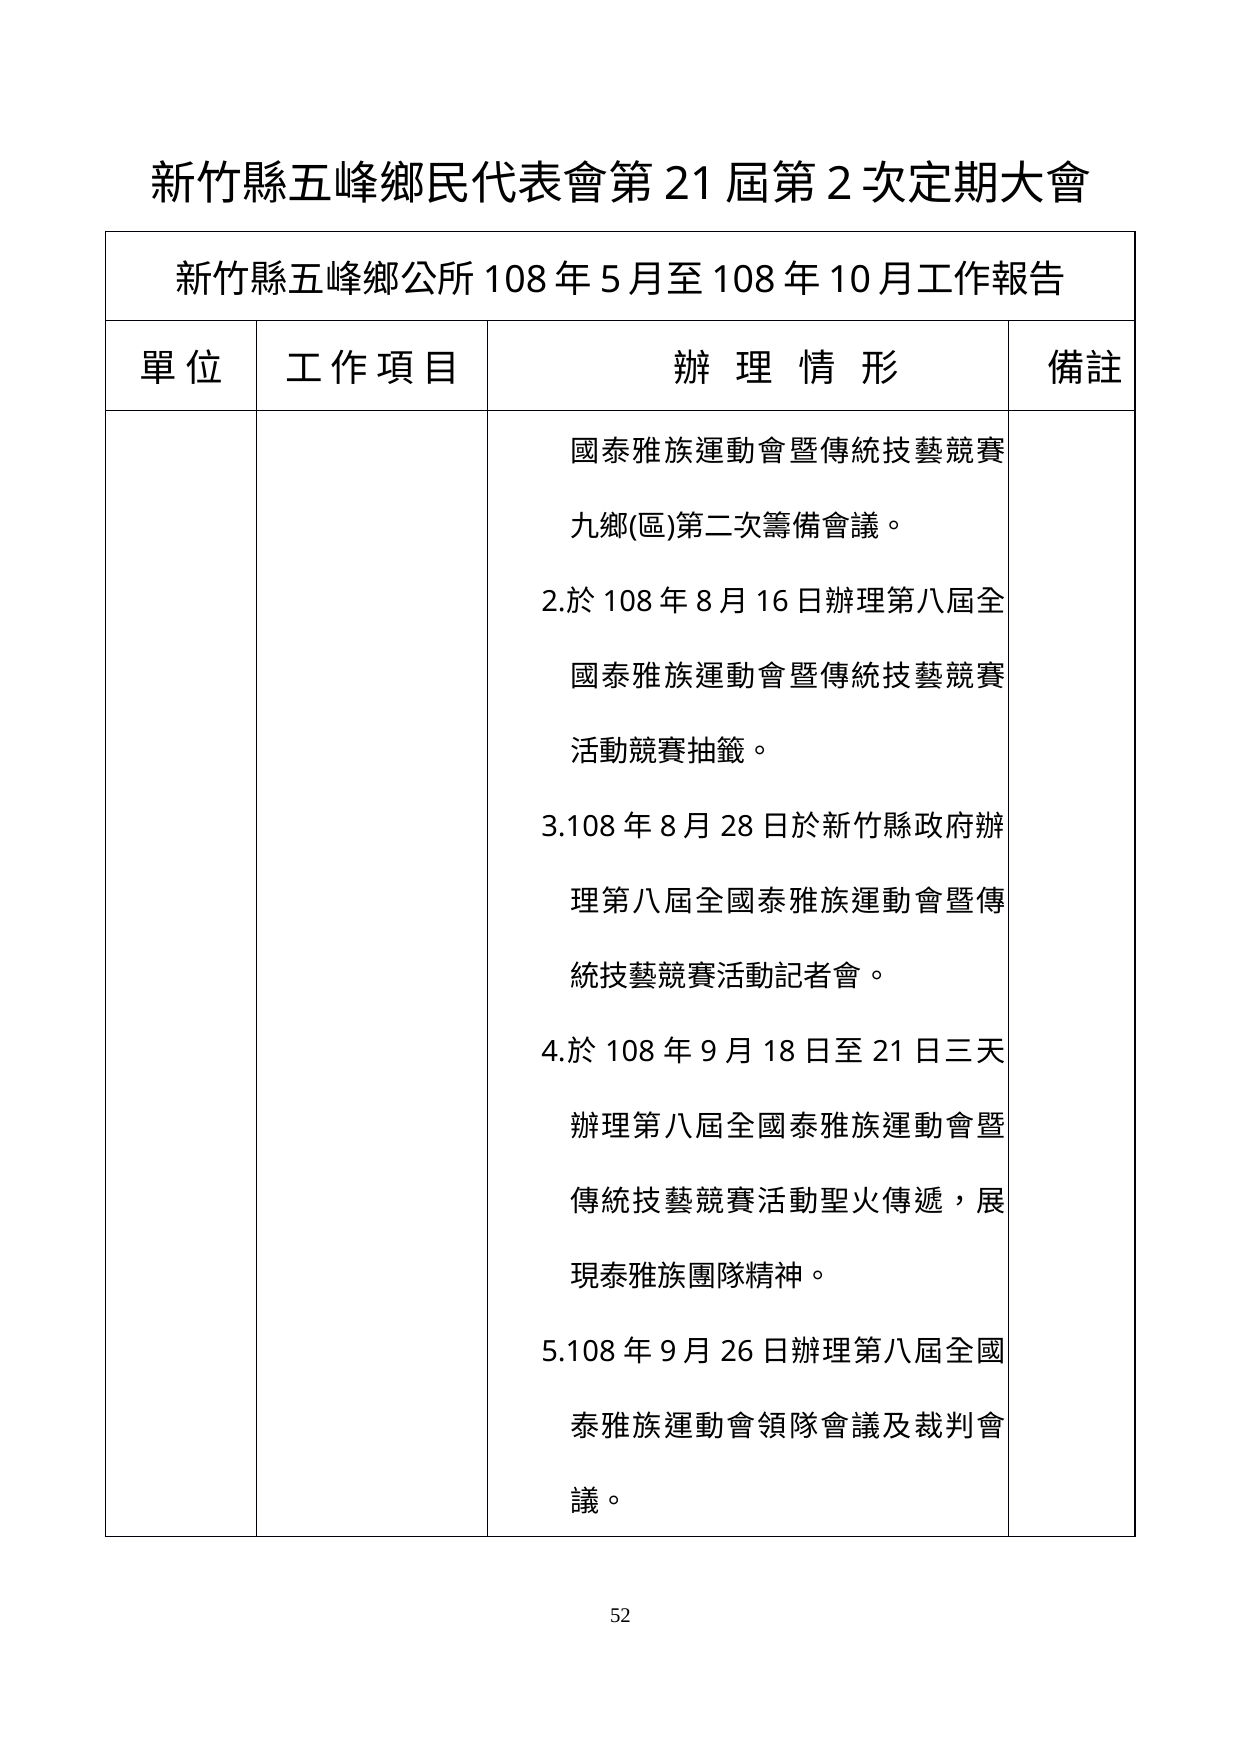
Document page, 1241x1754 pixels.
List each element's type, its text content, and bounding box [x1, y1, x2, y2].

table_cell [1009, 411, 1134, 1536]
table_header 新竹縣五峰鄉民代表會第21屆第2次定期大會 [105, 129, 1135, 231]
table_cell 工 作 項 目 [257, 321, 487, 410]
table_cell [257, 411, 487, 1536]
table_cell 國泰雅族運動會暨傳統技藝競賽九鄉(區)第二次籌備會議。 2.於108年8月16日辦理第八屆全國泰雅族運動會暨傳統技藝競賽活動競賽抽籤。 3.108年8月28日於新竹縣政府辦理第八屆全國泰雅族運動會暨傳統技藝競賽活動記者會。 4.於108年9月18日至21日三天辦理第八屆全國泰雅族運動會暨傳統技藝競賽活動聖火傳遞，展現泰雅族團隊精神。 5.108年9月26日辦理第八屆全國泰雅族運動會領隊會議及裁判會議。 [488, 411, 1008, 1536]
table_cell 單 位 [106, 321, 256, 410]
table_cell [106, 411, 256, 1536]
table_cell 辦 理 情 形 [488, 321, 1008, 410]
table_cell 新竹縣五峰鄉公所108年5月至108年10月工作報告 [106, 232, 1134, 320]
table_cell 備註 [1009, 321, 1134, 410]
